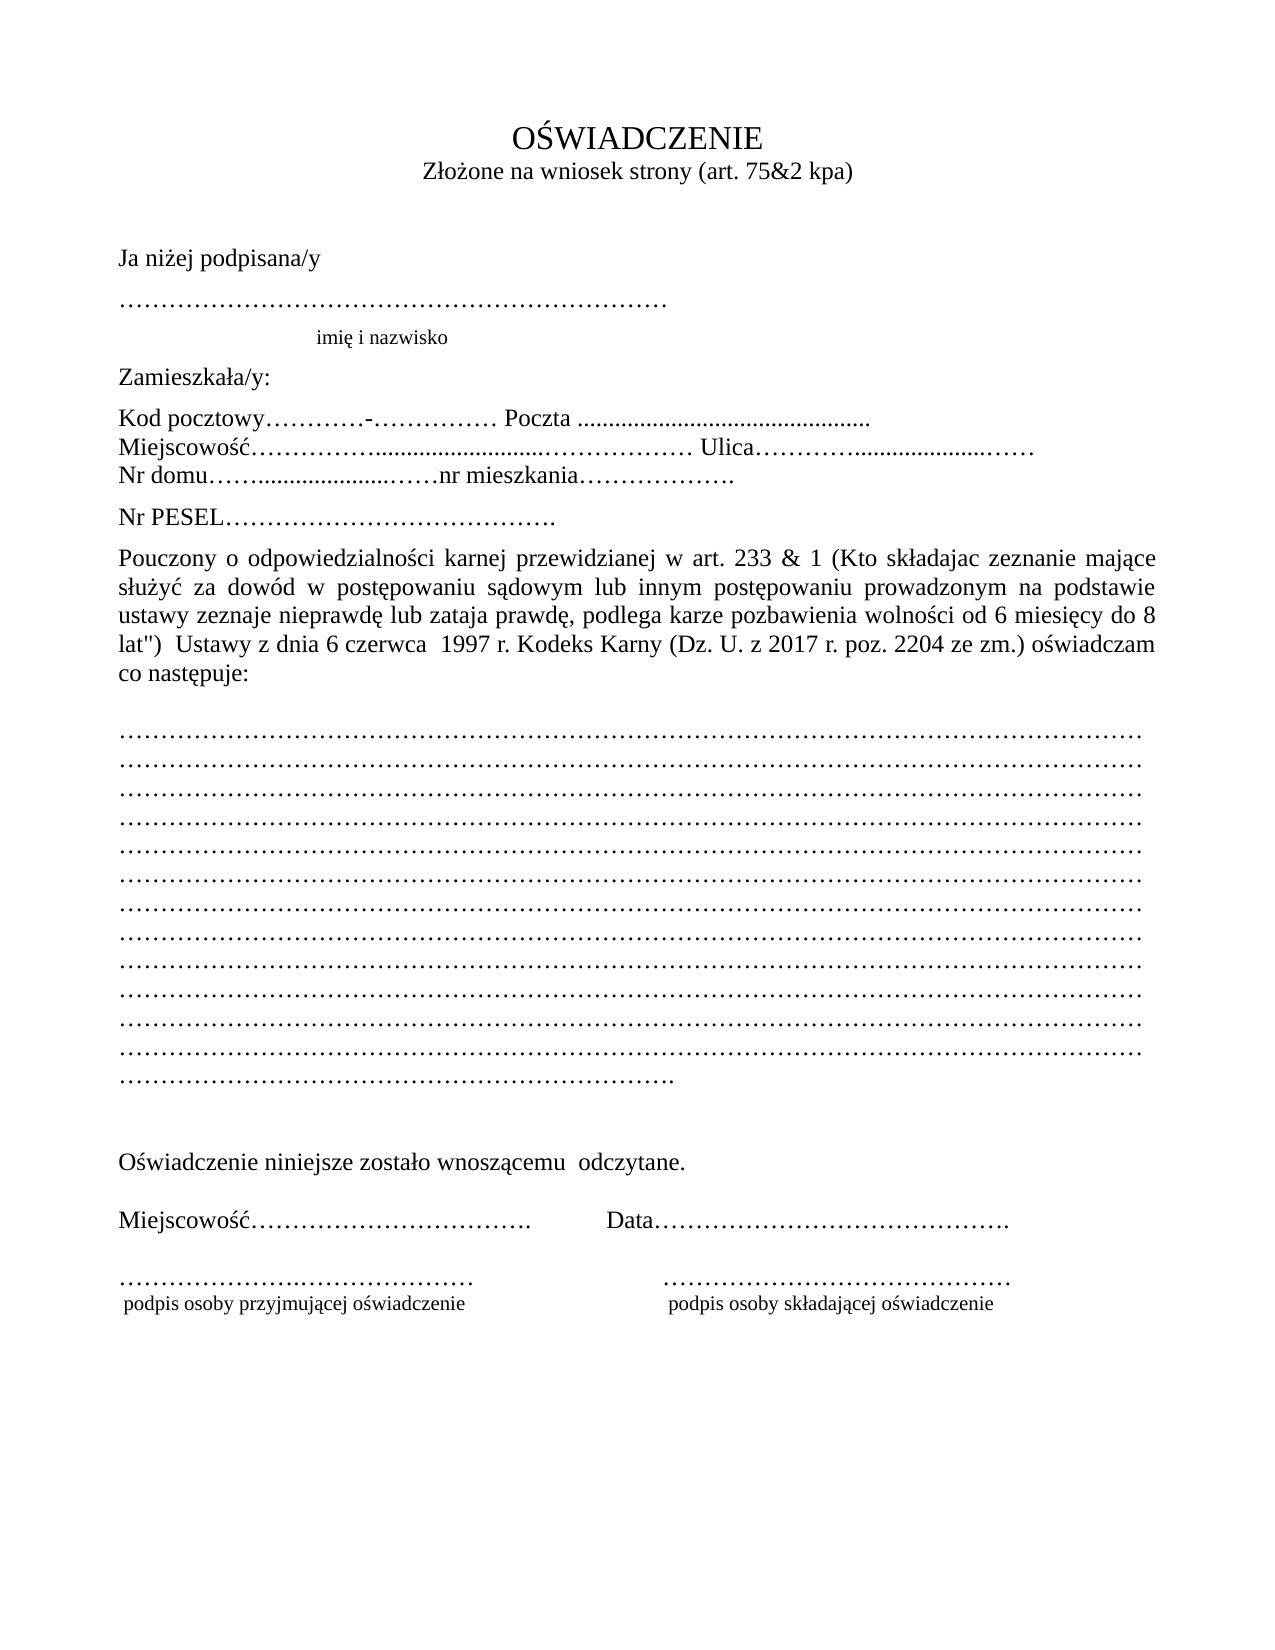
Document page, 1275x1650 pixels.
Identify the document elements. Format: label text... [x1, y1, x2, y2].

text Pouczony o odpowiedzialności karnej przewidzianej w art. 233 & 1 (Kto składajac zeznanie mające służyć za dowód w postępowaniu sądowym lub innym postępowaniu prowadzonym na podstawie ustawy zeznaje nieprawdę lub zataja prawdę, podlega karze pozbawienia wolności od 6 miesięcy do 8 lat") Ustawy z dnia 6 czerwca 1997 r. Kodeks Karny (Dz. U. z 2017 r. poz. 2204 ze zm.) oświadczam co następuje: [118, 543, 1157, 687]
text ………………….………………… …………………………………… [118, 1262, 1157, 1291]
text imię i nazwisko [118, 325, 1157, 349]
text Nr PESEL…………………………………. [118, 502, 1157, 531]
text …………………………………………………………………………………………………………………………………………………………………………………………………………………………………………………………………………………………………………………………………………………………………………………………………………………………………………………………………………………………………………………………………………………………………………………………………………………………………………………………………………………………………………………………………………………………………………………………………………………………………………………………………………………………………………………………………………………………………………………………………………………………………………………………………………………………………………………………………………………………………………………………………………………………………………………………………………………………………………………………………………………………………………………………………………………………. [118, 716, 1157, 1089]
text Miejscowość……………………………. Data……………………………………. [118, 1205, 1157, 1233]
text podpis osoby przyjmującej oświadczenie podpis osoby składającej oświadczenie [118, 1291, 1157, 1315]
text Złożone na wniosek strony (art. 75&2 kpa) [118, 156, 1157, 185]
text Zamieszkała/y: [118, 362, 1157, 391]
text Oświadczenie niniejsze zostało wnoszącemu odczytane. [118, 1147, 1157, 1176]
text ………………………………………………………… [118, 284, 1157, 313]
text Kod pocztowy…………-…………… Poczta ............................................... Miejscowość……………...........................……………… Ulica………….....................…… Nr domu…….....................……nr mieszkania………………. [118, 403, 1157, 489]
text Ja niżej podpisana/y [118, 243, 1157, 271]
text OŚWIADCZENIE [118, 118, 1157, 156]
